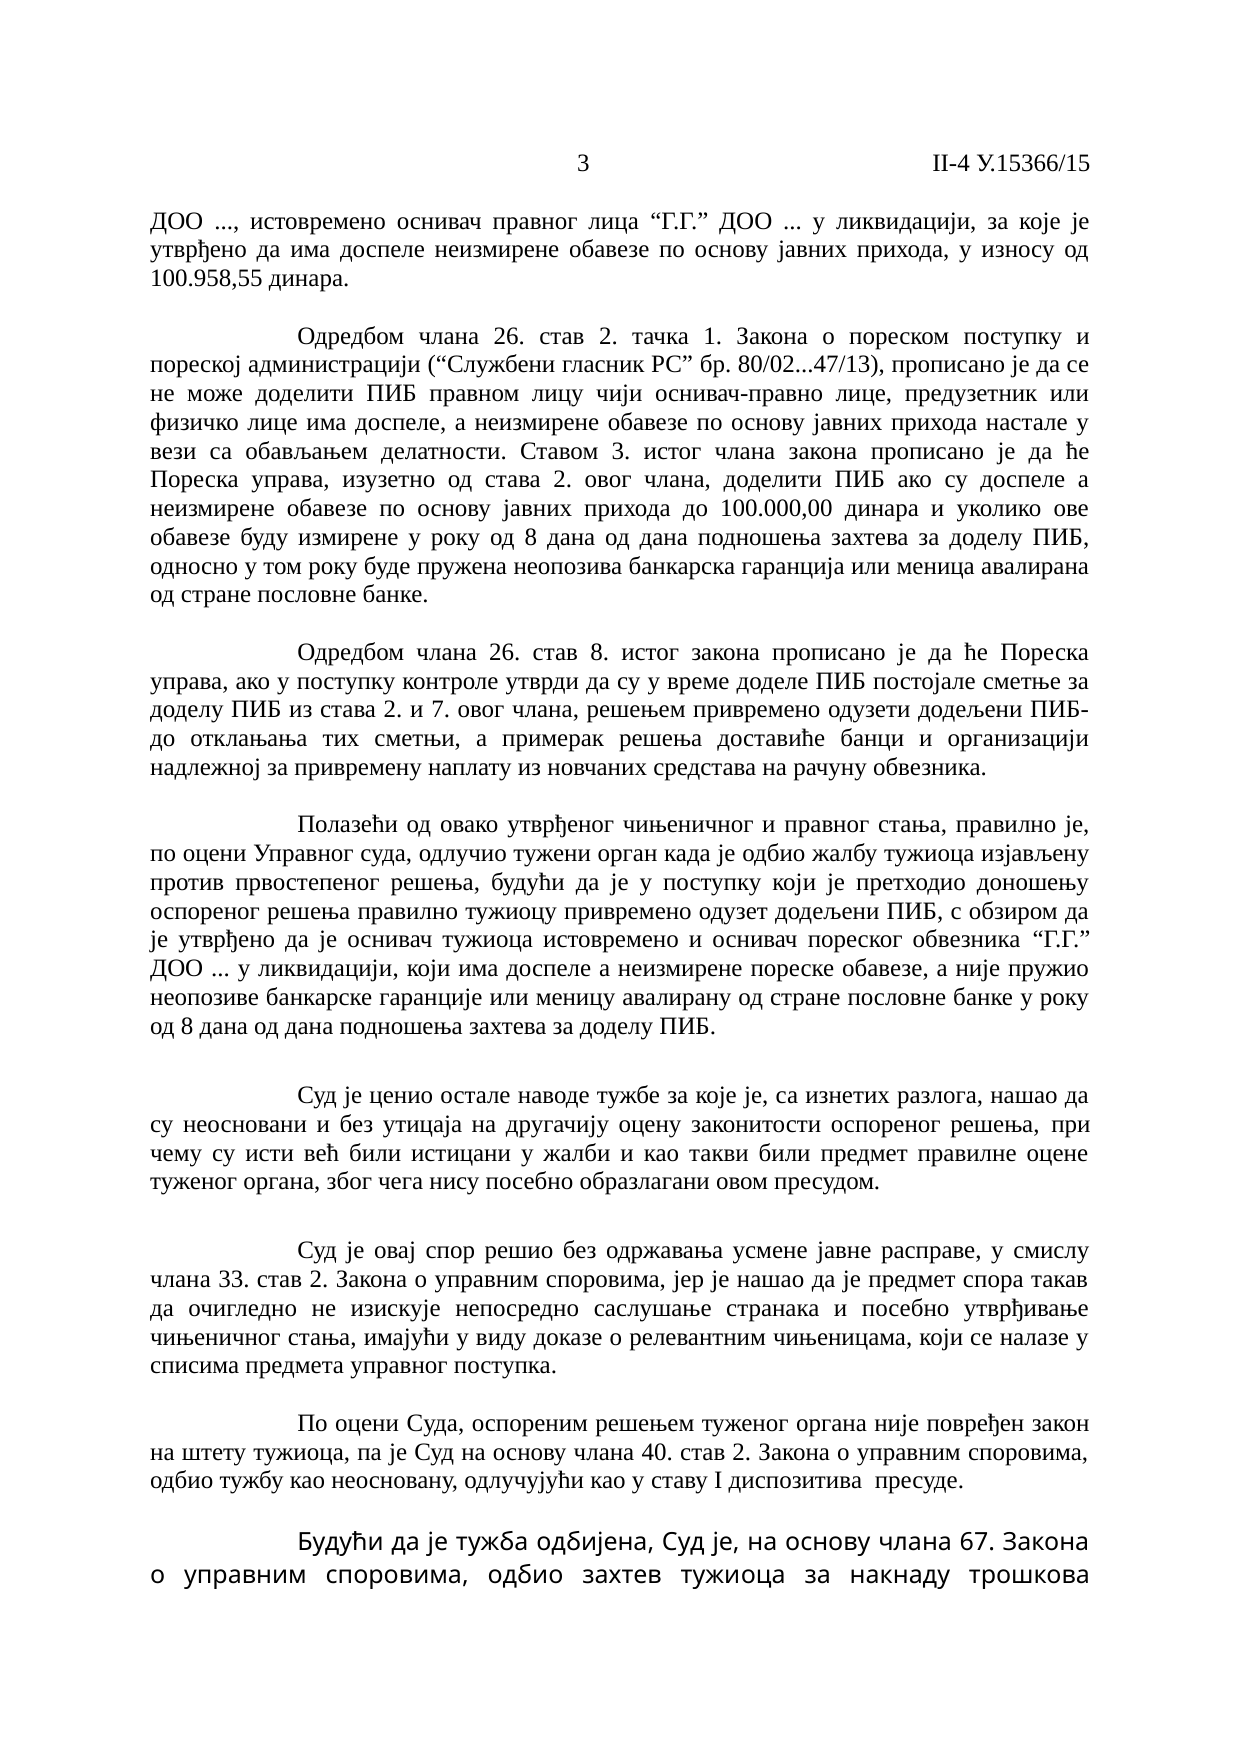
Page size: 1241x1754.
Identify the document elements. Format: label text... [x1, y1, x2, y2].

text Суд је овај спор решио без одржавања усмене јавне расправе, у смислу члана 33. став 2. Закона о управним споровима, јер је нашао да је предмет спора такав да очигледно не изискује непосредно саслушање странака и посебно утврђивање чињеничног стања, имајући у виду доказе о релевантним чињеницама, који се налазе у списима предмета управног поступка. [150, 1236, 1090, 1379]
text По оцени Суда, оспореним решењем туженог органа није повређен закон на штету тужиоца, па је Суд на основу члана 40. став 2. Закона о управним споровима, одбио тужбу као неосновану, одлучујући као у ставу I диспозитивa пресуде. [150, 1408, 1090, 1494]
text Одредбом члана 26. став 2. тачка 1. Закона о пореском поступку и пореској администрацији (“Службени гласник РС” бр. 80/02...47/13), прописано је да се не може доделити ПИБ правном лицу чији оснивач-правно лице, предузетник или физичко лице има доспеле, а неизмирене обавезе по основу јавних прихода настале у вези са обављањем делатности. Ставом 3. истог члана закона прописано је да ће Пореска управа, изузетно од става 2. овог члана, доделити ПИБ ако су доспеле а неизмирене обавезе по основу јавних прихода до 100.000,00 динара и уколико ове обавезе буду измирене у року од 8 дана од дана подношења захтева за доделу ПИБ, односно у том року буде пружена неопозива банкарска гаранција или меница авалирана од стране пословне банке. [150, 321, 1090, 608]
text ДОО ..., истовремено оснивач правног лица “Г.Г.” ДОО ... у ликвидацији, за које је утврђено да има доспеле неизмирене обавезе по основу јавних прихода, у износу од 100.958,55 динара. [150, 206, 1090, 292]
text Одредбом члана 26. став 8. истог закона прописано је да ће Пореска управа, ако у поступку контроле утврди да су у време доделе ПИБ постојале сметње за доделу ПИБ из става 2. и 7. овог члана, решењем привремено одузети додељени ПИБ-до отклањања тих сметњи, а примерак решења доставиће банци и организацији надлежној за привремену наплату из новчаних средстава на рачуну обвезника. [150, 637, 1090, 781]
text Будући да је тужба одбијена, Суд је, на основу члана 67. Закона о управним споровима, одбио захтев тужиоца за накнаду трошкова [150, 1523, 1090, 1591]
text Полазећи од овако утврђеног чињеничног и правног стања, правилно је, по оцени Управног суда, одлучио тужени орган када је одбио жалбу тужиоца изјављену против првостепеног решења, будући да је у поступку који је претходио доношењу оспореног решења правилно тужиоцу привремено одузет додељени ПИБ, с обзиром да је утврђено да је оснивач тужиоца истовремено и оснивач пореског обвезника “Г.Г.” ДОО ... у ликвидацији, који има доспеле а неизмирене пореске обавезе, а није пружио неопозиве банкарске гаранције или меницу авалирану од стране пословне банке у року од 8 дана од дана подношења захтева за доделу ПИБ. [150, 809, 1090, 1039]
text Суд је ценио остале наводе тужбе за које је, са изнетих разлога, нашао да су неосновани и без утицаја на другачију оцену законитости оспореног решења, при чему су исти већ били истицани у жалби и као такви били предмет правилне оцене туженог органа, због чега нису посебно образлагани овом пресудом. [150, 1080, 1090, 1195]
